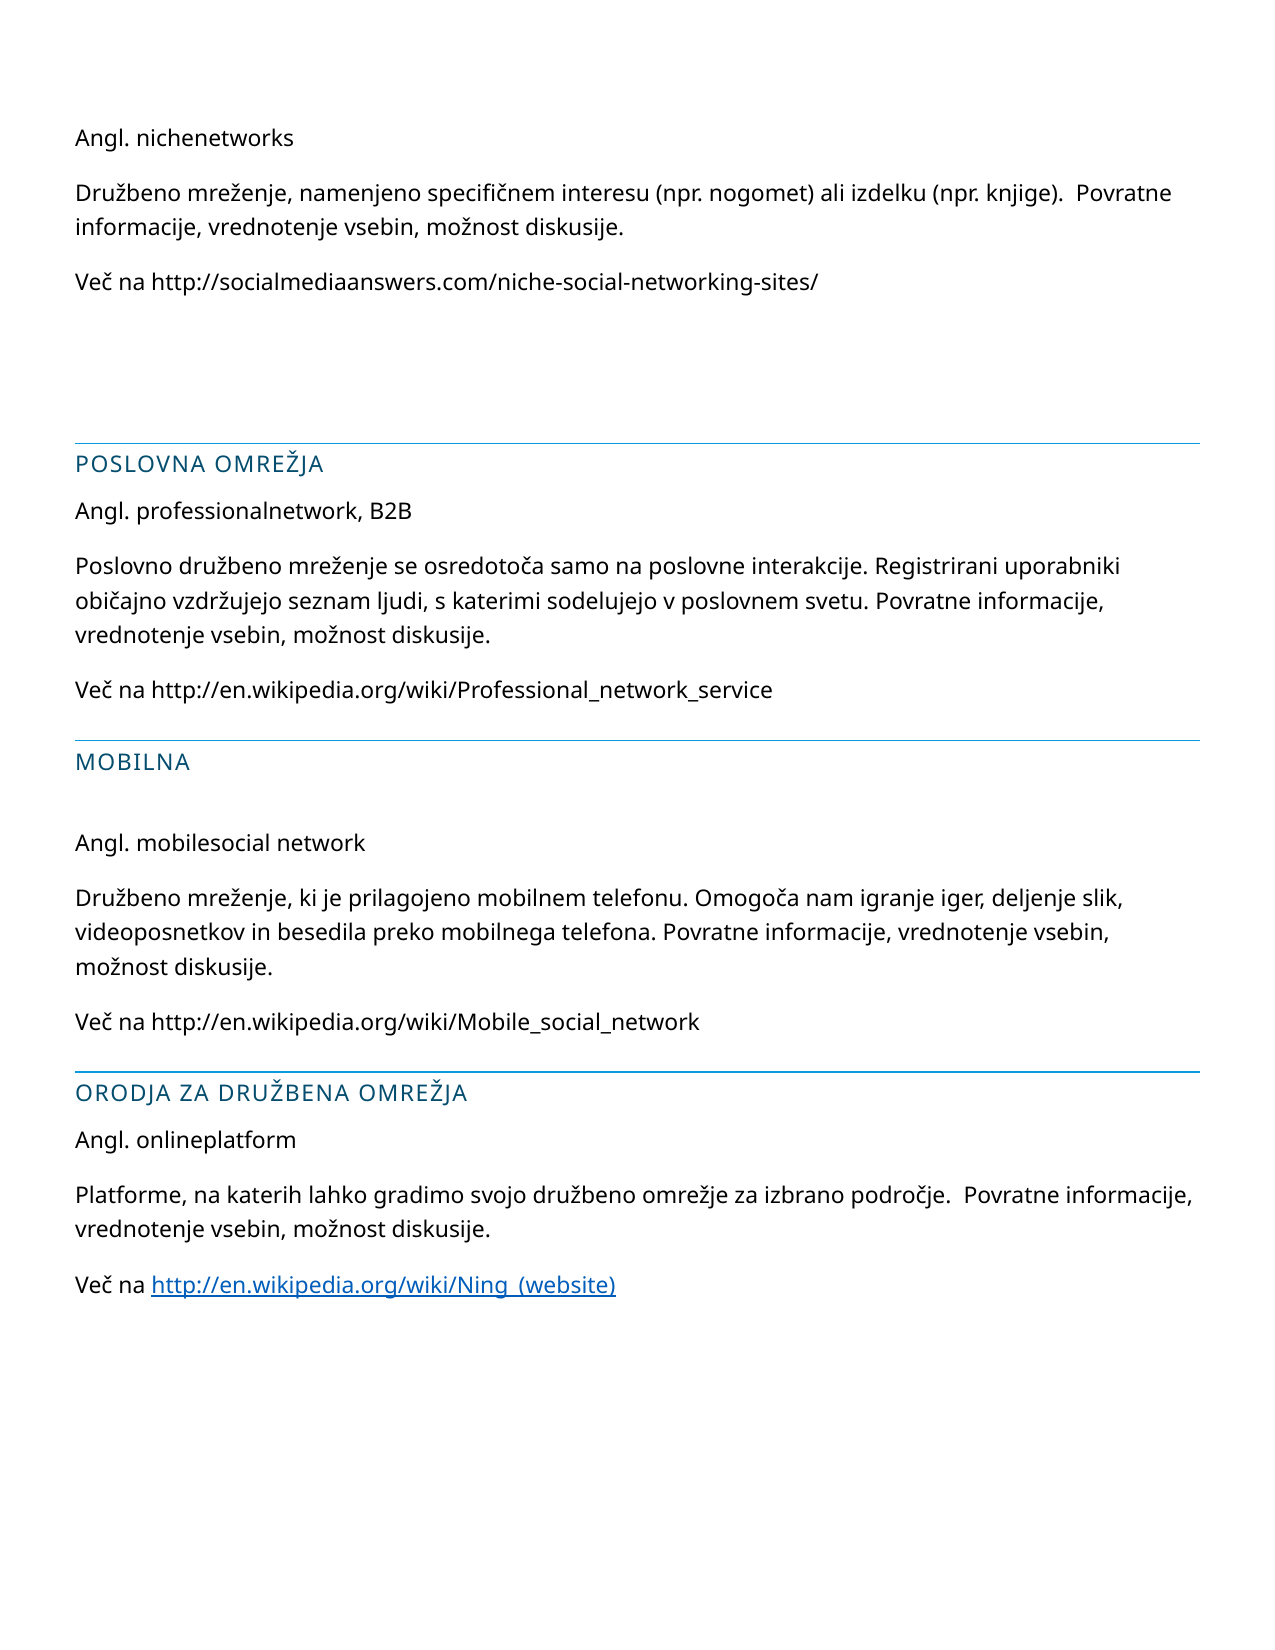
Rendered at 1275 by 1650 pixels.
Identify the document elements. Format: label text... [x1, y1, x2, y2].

text Platforme, na katerih lahko gradimo svojo družbeno omrežje za izbrano področje. Povratne informacije, vrednotenje vsebin, možnost diskusije. [75, 1179, 1200, 1245]
text Več na http://en.wikipedia.org/wiki/Ning_(website) [75, 1269, 1200, 1300]
text Angl. onlineplatform [75, 1124, 1200, 1155]
subtitle Poslovna omrežja [75, 444, 1200, 479]
text Angl. mobilesocial network [75, 826, 1200, 858]
text Poslovno družbeno mreženje se osredotoča samo na poslovne interakcije. Registrirani uporabniki običajno vzdržujejo seznam ljudi, s katerimi sodelujejo v poslovnem svetu. Povratne informacije, vrednotenje vsebin, možnost diskusije. [75, 550, 1200, 650]
text Družbeno mreženje, namenjeno specifičnem interesu (npr. nogomet) ali izdelku (npr. knjige). Povratne informacije, vrednotenje vsebin, možnost diskusije. [75, 177, 1200, 242]
text Več na http://socialmediaanswers.com/niche-social-networking-sites/ [75, 266, 1200, 298]
subtitle Orodja za družbena omrežja [75, 1073, 1200, 1108]
text Družbeno mreženje, ki je prilagojeno mobilnem telefonu. Omogoča nam igranje iger, deljenje slik, videoposnetkov in besedila preko mobilnega telefona. Povratne informacije, vrednotenje vsebin, možnost diskusije. [75, 882, 1200, 982]
text Več na http://en.wikipedia.org/wiki/Professional_network_service [75, 674, 1200, 705]
text Angl. professionalnetwork, B2B [75, 495, 1200, 526]
text Angl. nichenetworks [75, 122, 1200, 153]
subtitle Mobilna [75, 741, 1200, 777]
text Več na http://en.wikipedia.org/wiki/Mobile_social_network [75, 1006, 1200, 1037]
